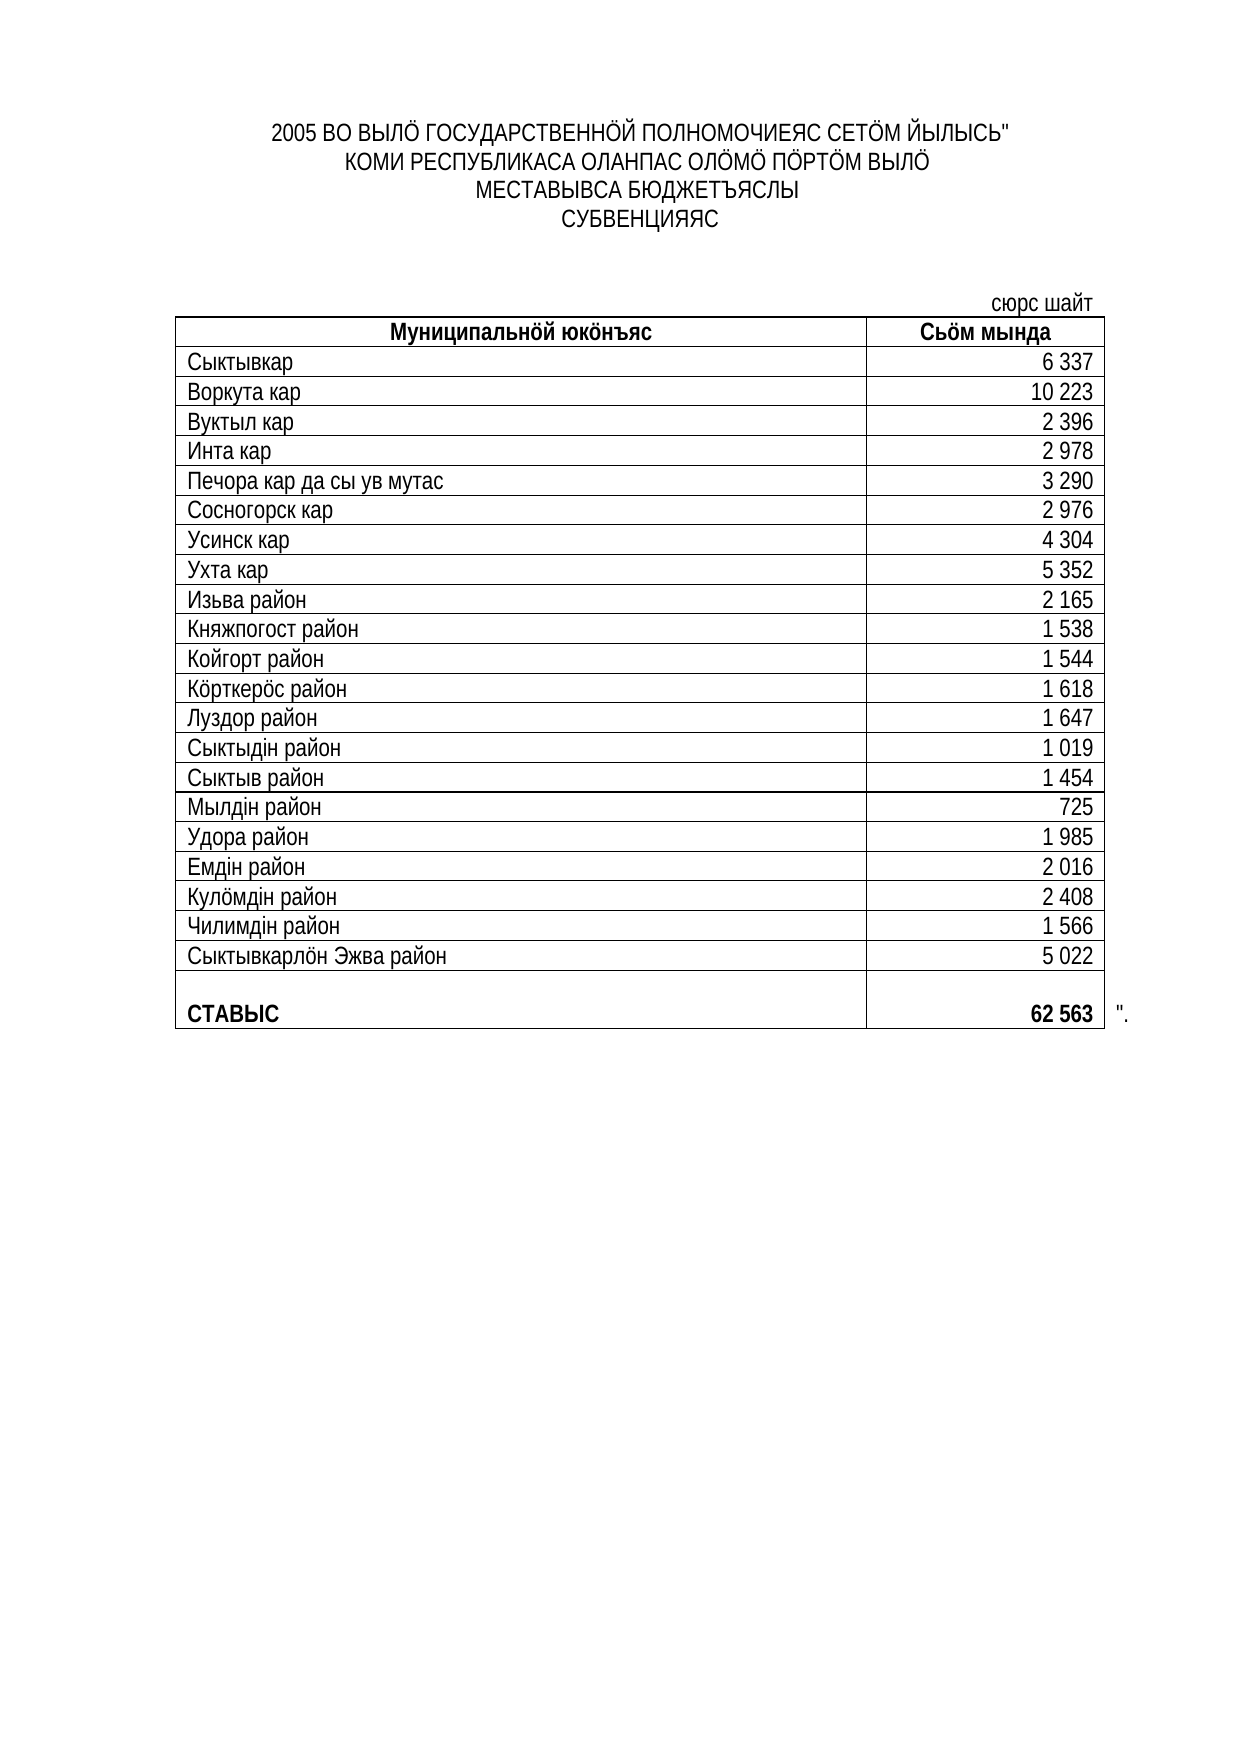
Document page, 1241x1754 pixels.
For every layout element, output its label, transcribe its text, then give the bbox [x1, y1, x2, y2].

table_cell Печора кар да сы ув мутас [176, 466, 866, 494]
table_cell [1105, 524, 1148, 554]
text СУБВЕНЦИЯЯС [187, 204, 1093, 233]
table_cell 2 396 [867, 406, 1104, 435]
table_cell СТАВЫС [176, 971, 866, 1028]
table_cell 1 618 [867, 674, 1104, 702]
table_cell [1105, 910, 1148, 940]
table_cell Кулöмдiн район [176, 881, 866, 910]
table_cell 1 454 [867, 763, 1104, 791]
table_cell [1105, 791, 1148, 821]
table_cell 2 016 [867, 852, 1104, 880]
table_cell [1105, 673, 1148, 702]
text КОМИ РЕСПУБЛИКАСА ОЛАНПАС ОЛÖМÖ ПÖРТÖМ ВЫЛÖ [187, 147, 1093, 175]
table_cell 2 165 [867, 585, 1104, 613]
table_cell Сыктывкарлöн Эжва район [176, 941, 866, 969]
table_cell [1105, 584, 1148, 613]
table_cell [1105, 376, 1148, 405]
table_cell [1105, 613, 1148, 643]
table_cell Сосногорск кар [176, 496, 866, 524]
table_header [1105, 316, 1148, 346]
table_cell [1105, 435, 1148, 465]
table_cell [1105, 495, 1148, 524]
table_cell Чилимдiн район [176, 911, 866, 940]
table_cell 5 352 [867, 555, 1104, 583]
table_cell 1 544 [867, 644, 1104, 673]
table_cell Княжпогост район [176, 614, 866, 643]
table_cell 1 019 [867, 733, 1104, 762]
table_cell 4 304 [867, 525, 1104, 554]
text 2005 ВО ВЫЛÖ ГОСУДАРСТВЕННÖЙ ПОЛНОМОЧИЕЯС СЕТÖМ ЙЫЛЫСЬ" [187, 118, 1093, 147]
table_cell 6 337 [867, 347, 1104, 376]
table_cell Удора район [176, 822, 866, 851]
table_cell [1105, 762, 1148, 791]
table_cell ". [1105, 970, 1148, 1028]
table_cell 3 290 [867, 466, 1104, 494]
table_cell 1 566 [867, 911, 1104, 940]
table_cell [1105, 851, 1148, 880]
table_cell Изьва район [176, 585, 866, 613]
table_cell 1 985 [867, 822, 1104, 851]
table_cell Кöрткерöс район [176, 674, 866, 702]
table_cell Вуктыл кар [176, 406, 866, 435]
table_cell Емдiн район [176, 852, 866, 880]
table_cell 725 [867, 793, 1104, 821]
table_cell [1105, 554, 1148, 583]
table_cell 1 538 [867, 614, 1104, 643]
table_cell [1105, 940, 1148, 969]
table_cell Сыктыв район [176, 763, 866, 791]
table_cell [1105, 405, 1148, 435]
table_cell Сыктыдiн район [176, 733, 866, 762]
text МЕСТАВЫВСА БЮДЖЕТЪЯСЛЫ [187, 175, 1093, 204]
table_header Сьöм мында [867, 318, 1104, 346]
table_cell Мылдiн район [176, 793, 866, 821]
table_cell 2 408 [867, 881, 1104, 910]
table_cell Ухта кар [176, 555, 866, 583]
table_cell 2 978 [867, 436, 1104, 465]
table_cell Луздор район [176, 703, 866, 732]
text сюрс шайт [187, 288, 1093, 316]
table_cell [1105, 821, 1148, 851]
table_cell 1 647 [867, 703, 1104, 732]
table_cell [1105, 732, 1148, 762]
table_cell [1105, 346, 1148, 376]
table_cell [1105, 880, 1148, 910]
table_cell [1105, 465, 1148, 494]
table_cell 10 223 [867, 377, 1104, 405]
table_cell [1105, 702, 1148, 732]
table_cell Сыктывкар [176, 347, 866, 376]
table_header Муниципальнöй юкöнъяс [176, 318, 866, 346]
table_cell Койгорт район [176, 644, 866, 673]
table_cell [1105, 643, 1148, 673]
table_cell 5 022 [867, 941, 1104, 969]
table_cell Воркута кар [176, 377, 866, 405]
table_cell Усинск кар [176, 525, 866, 554]
table_cell Инта кар [176, 436, 866, 465]
table_cell 2 976 [867, 496, 1104, 524]
table_cell 62 563 [867, 971, 1104, 1028]
